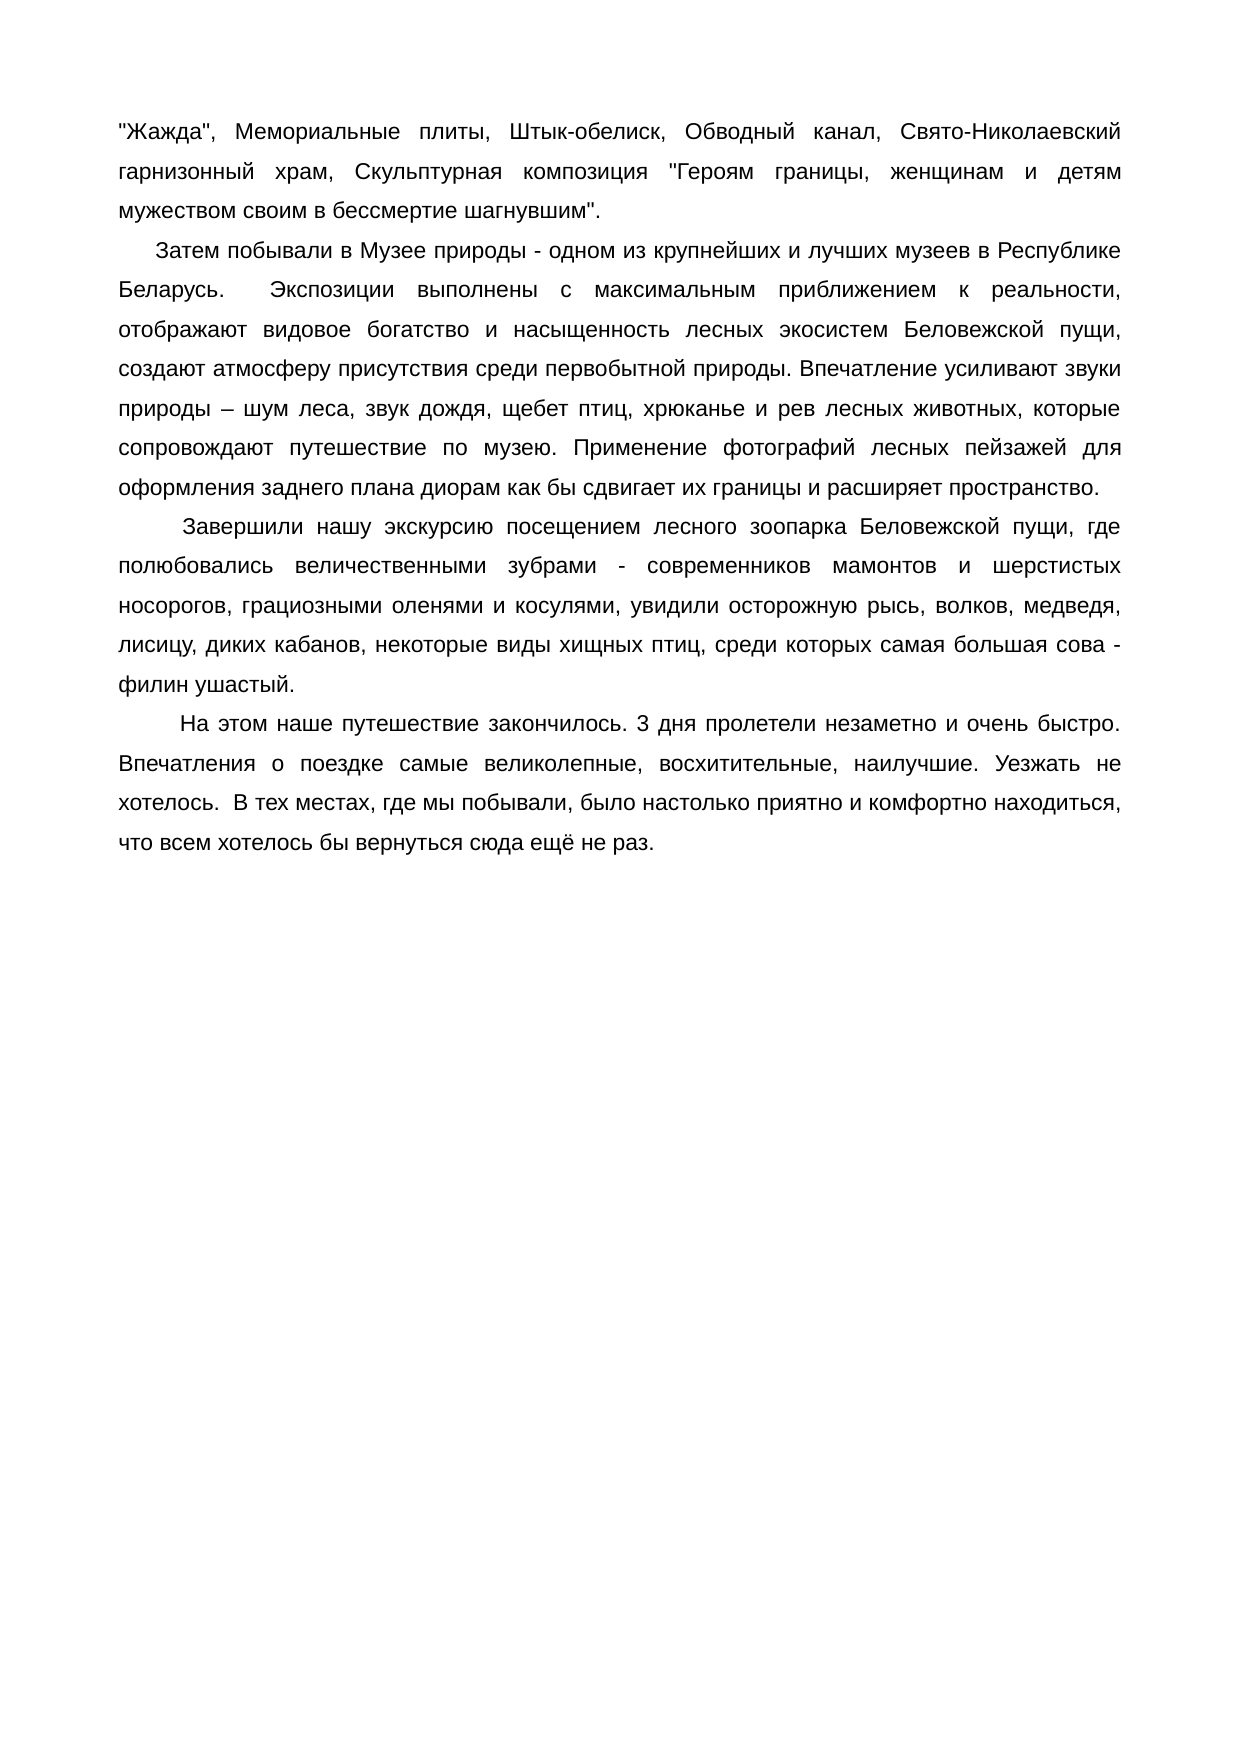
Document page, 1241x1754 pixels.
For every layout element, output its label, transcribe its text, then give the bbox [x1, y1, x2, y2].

text "Жажда", Мемориальные плиты, Штык-обелиск, Обводный канал, Свято-Николаевский гарнизонный храм, Скульптурная композиция "Героям границы, женщинам и детям мужеством своим в бессмертие шагнувшим". [118, 118, 1122, 223]
text Затем побывали в Музее природы - одном из крупнейших и лучших музеев в Республике Беларусь. Экспозиции выполнены с максимальным приближением к реальности, отображают видовое богатство и насыщенность лесных экосистем Беловежской пущи, создают атмосферу присутствия среди первобытной природы. Впечатление усиливают звуки природы – шум леса, звук дождя, щебет птиц, хрюканье и рев лесных животных, которые сопровождают путешествие по музею. Применение фотографий лесных пейзажей для оформления заднего плана диорам как бы сдвигает их границы и расширяет пространство. [118, 237, 1122, 500]
text На этом наше путешествие закончилось. 3 дня пролетели незаметно и очень быстро. Впечатления о поездке самые великолепные, восхитительные, наилучшие. Уезжать не хотелось. В тех местах, где мы побывали, было настолько приятно и комфортно находиться, что всем хотелось бы вернуться сюда ещё не раз. [118, 710, 1122, 855]
text Завершили нашу экскурсию посещением лесного зоопарка Беловежской пущи, где полюбовались величественными зубрами - современников мамонтов и шерстистых носорогов, грациозными оленями и косулями, увидили осторожную рысь, волков, медведя, лисицу, диких кабанов, некоторые виды хищных птиц, среди которых самая большая сова - филин ушастый. [118, 513, 1122, 697]
